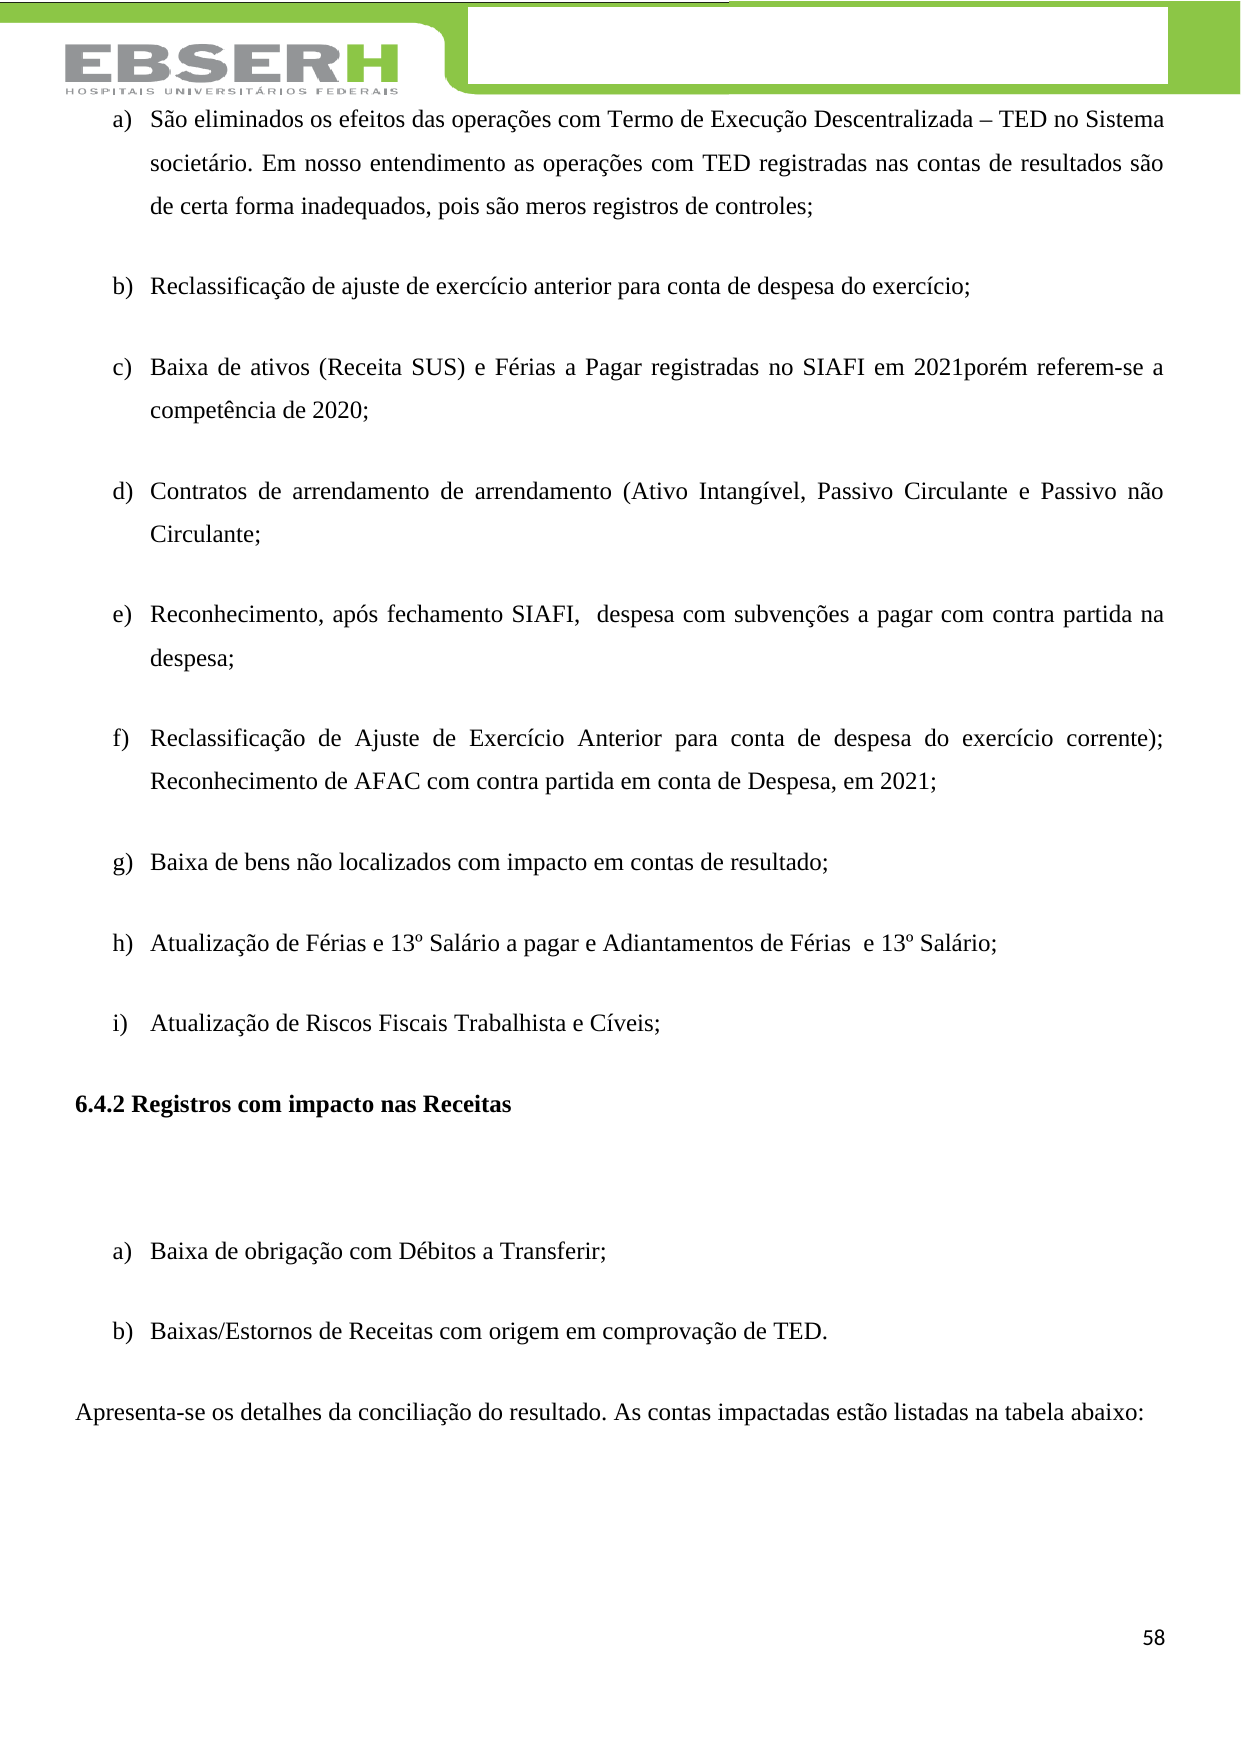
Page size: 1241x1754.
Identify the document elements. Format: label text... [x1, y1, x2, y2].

subtitle 6.4.2 Registros com impacto nas Receitas [75, 1089, 1165, 1118]
list Baixa de bens não localizados com impacto em contas de resultado; [112, 847, 1165, 876]
text Apresenta-se os detalhes da conciliação do resultado. As contas impactadas estão listadas na tabela abaixo: [75, 1397, 1165, 1426]
list Baixa de obrigação com Débitos a Transferir; [112, 1236, 1165, 1264]
list Baixa de ativos (Receita SUS) e Férias a Pagar registradas no SIAFI em 2021porém referem-se a competência de 2020; [112, 352, 1165, 424]
list Baixas/Estornos de Receitas com origem em comprovação de TED. [112, 1316, 1165, 1345]
list Atualização de Férias e 13º Salário a pagar e Adiantamentos de Férias e 13º Salário; [112, 928, 1165, 956]
list Reconhecimento, após fechamento SIAFI, despesa com subvenções a pagar com contra partida na despesa; [112, 599, 1165, 671]
list Reclassificação de Ajuste de Exercício Anterior para conta de despesa do exercício corrente); Reconhecimento de AFAC com contra partida em conta de Despesa, em 2021; [112, 723, 1165, 795]
list Reclassificação de ajuste de exercício anterior para conta de despesa do exercício; [112, 271, 1165, 300]
list Atualização de Riscos Fiscais Trabalhista e Cíveis; [112, 1008, 1165, 1037]
list São eliminados os efeitos das operações com Termo de Execução Descentralizada – TED no Sistema societário. Em nosso entendimento as operações com TED registradas nas contas de resultados são de certa forma inadequados, pois são meros registros de controles; [112, 104, 1165, 219]
list Contratos de arrendamento de arrendamento (Ativo Intangível, Passivo Circulante e Passivo não Circulante; [112, 476, 1165, 548]
